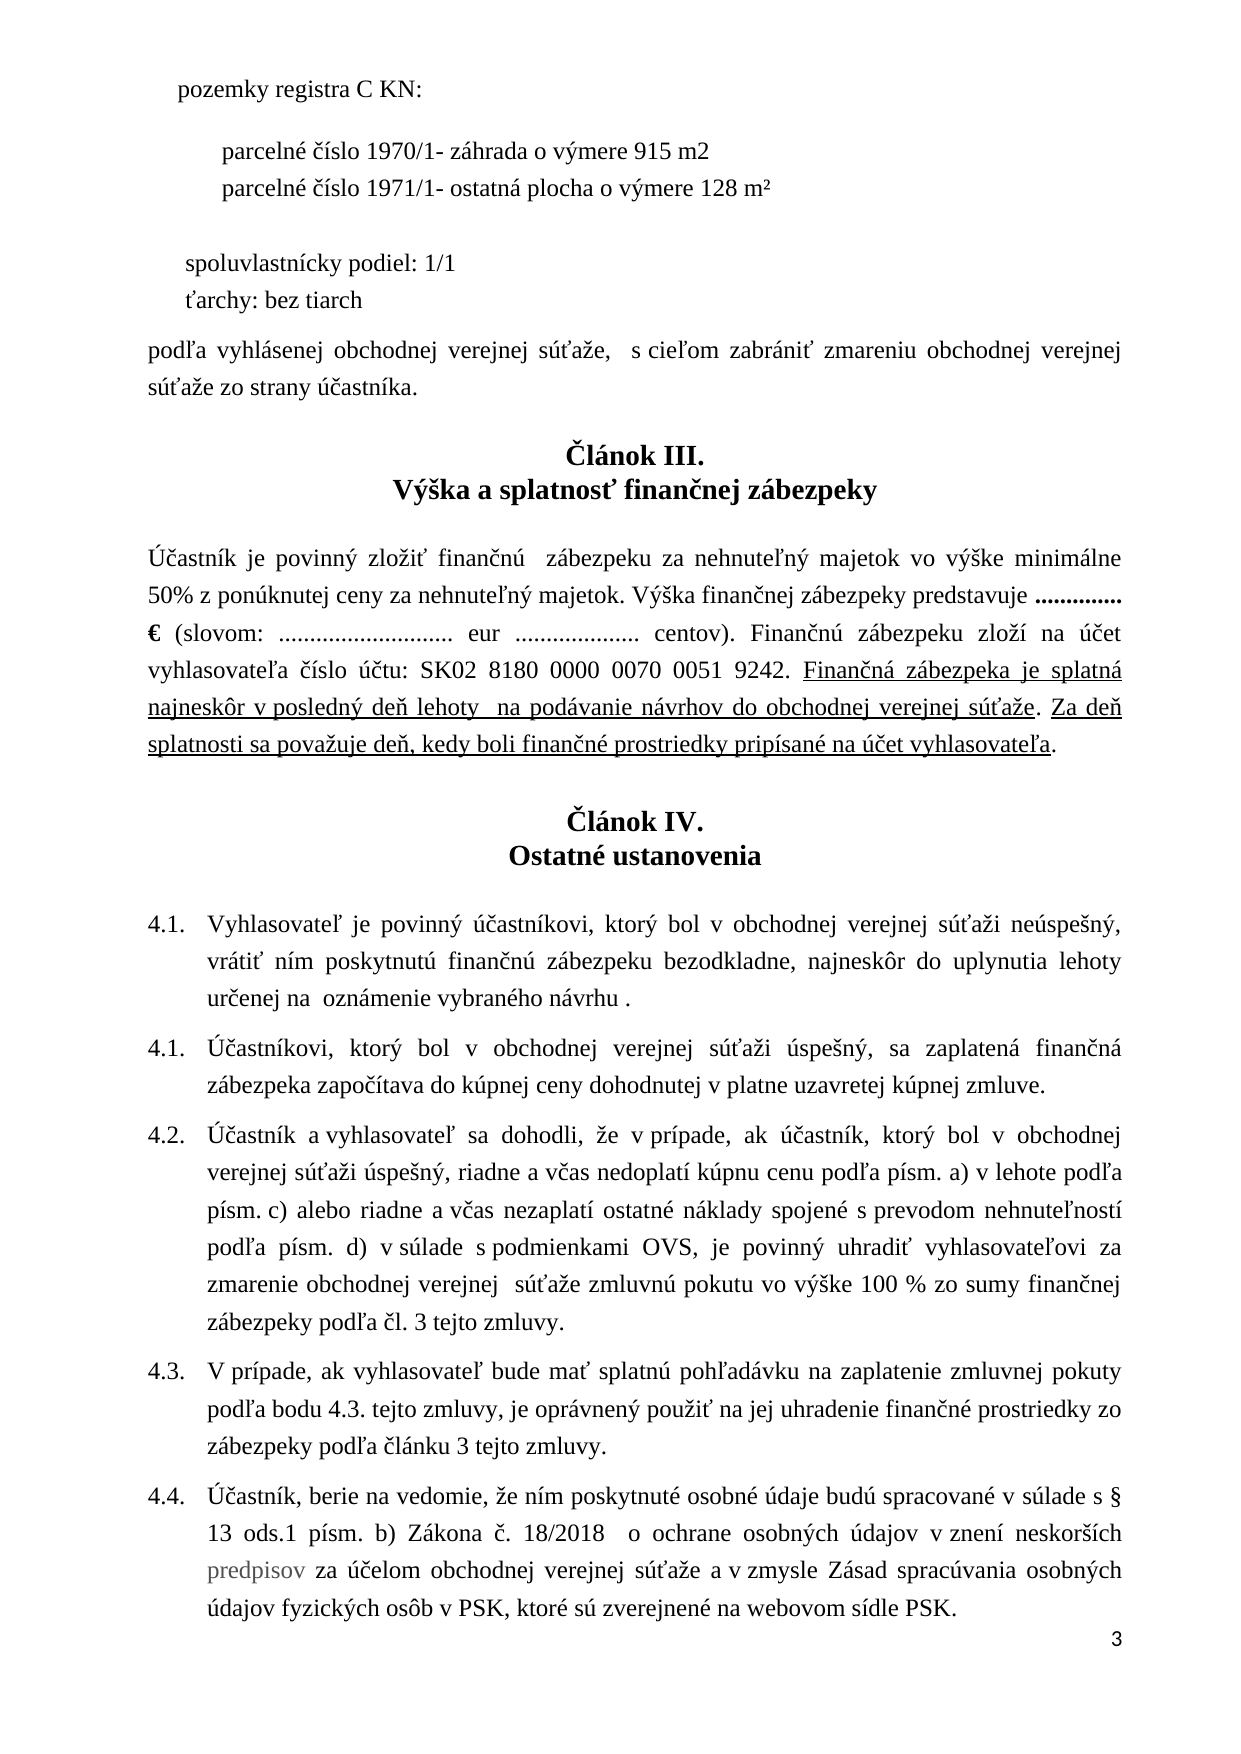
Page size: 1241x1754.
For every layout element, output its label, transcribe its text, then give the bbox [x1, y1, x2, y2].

list Účastník, berie na vedomie, že ním poskytnuté osobné údaje budú spracované v súlade s § 13 ods.1 písm. b) Zákona č. 18/2018 o ochrane osobných údajov v znení neskorších predpisov za účelom obchodnej verejnej súťaže a v zmysle Zásad spracúvania osobných údajov fyzických osôb v PSK, ktoré sú zverejnené na webovom sídle PSK. [148, 1481, 1122, 1621]
text parcelné číslo 1971/1- ostatná plocha o výmere 128 m² [222, 173, 1122, 202]
list Účastník a vyhlasovateľ sa dohodli, že v prípade, ak účastník, ktorý bol v obchodnej verejnej súťaži úspešný, riadne a včas nedoplatí kúpnu cenu podľa písm. a) v lehote podľa písm. c) alebo riadne a včas nezaplatí ostatné náklady spojené s prevodom nehnuteľností podľa písm. d) v súlade s podmienkami OVS, je povinný uhradiť vyhlasovateľovi za zmarenie obchodnej verejnej súťaže zmluvnú pokutu vo výške 100 % zo sumy finančnej zábezpeky podľa čl. 3 tejto zmluvy. [148, 1120, 1122, 1335]
subtitle Článok IV. Ostatné ustanovenia [148, 804, 1122, 871]
text podľa vyhlásenej obchodnej verejnej súťaže, s cieľom zabrániť zmareniu obchodnej verejnej súťaže zo strany účastníka. [148, 335, 1122, 401]
list V prípade, ak vyhlasovateľ bude mať splatnú pohľadávku na zaplatenie zmluvnej pokuty podľa bodu 4.3. tejto zmluvy, je oprávnený použiť na jej uhradenie finančné prostriedky zo zábezpeky podľa článku 3 tejto zmluvy. [148, 1356, 1122, 1460]
list Účastníkovi, ktorý bol v obchodnej verejnej súťaži úspešný, sa zaplatená finančná zábezpeka započítava do kúpnej ceny dohodnutej v platne uzavretej kúpnej zmluve. [148, 1033, 1122, 1099]
text Účastník je povinný zložiť finančnú zábezpeku za nehnuteľný majetok vo výške minimálne 50% z ponúknutej ceny za nehnuteľný majetok. Výška finančnej zábezpeky predstavuje .............. € (slovom: ............................ eur .................... centov). Finančnú zábezpeku zloží na účet vyhlasovateľa číslo účtu: SK02 8180 0000 0070 0051 9242. Finančná zábezpeka je splatná najneskôr v posledný deň lehoty na podávanie návrhov do obchodnej verejnej súťaže. Za deň splatnosti sa považuje deň, kedy boli finančné prostriedky pripísané na účet vyhlasovateľa. [148, 543, 1122, 758]
list Vyhlasovateľ je povinný účastníkovi, ktorý bol v obchodnej verejnej súťaži neúspešný, vrátiť ním poskytnutú finančnú zábezpeku bezodkladne, najneskôr do uplynutia lehoty určenej na oznámenie vybraného návrhu . [148, 909, 1122, 1012]
text spoluvlastnícky podiel: 1/1 ťarchy: bez tiarch [185, 248, 1122, 314]
text parcelné číslo 1970/1- záhrada o výmere 915 m2 [222, 136, 1122, 165]
subtitle Článok III. Výška a splatnosť finančnej zábezpeky [148, 438, 1122, 506]
text pozemky registra C KN: [148, 74, 1122, 103]
